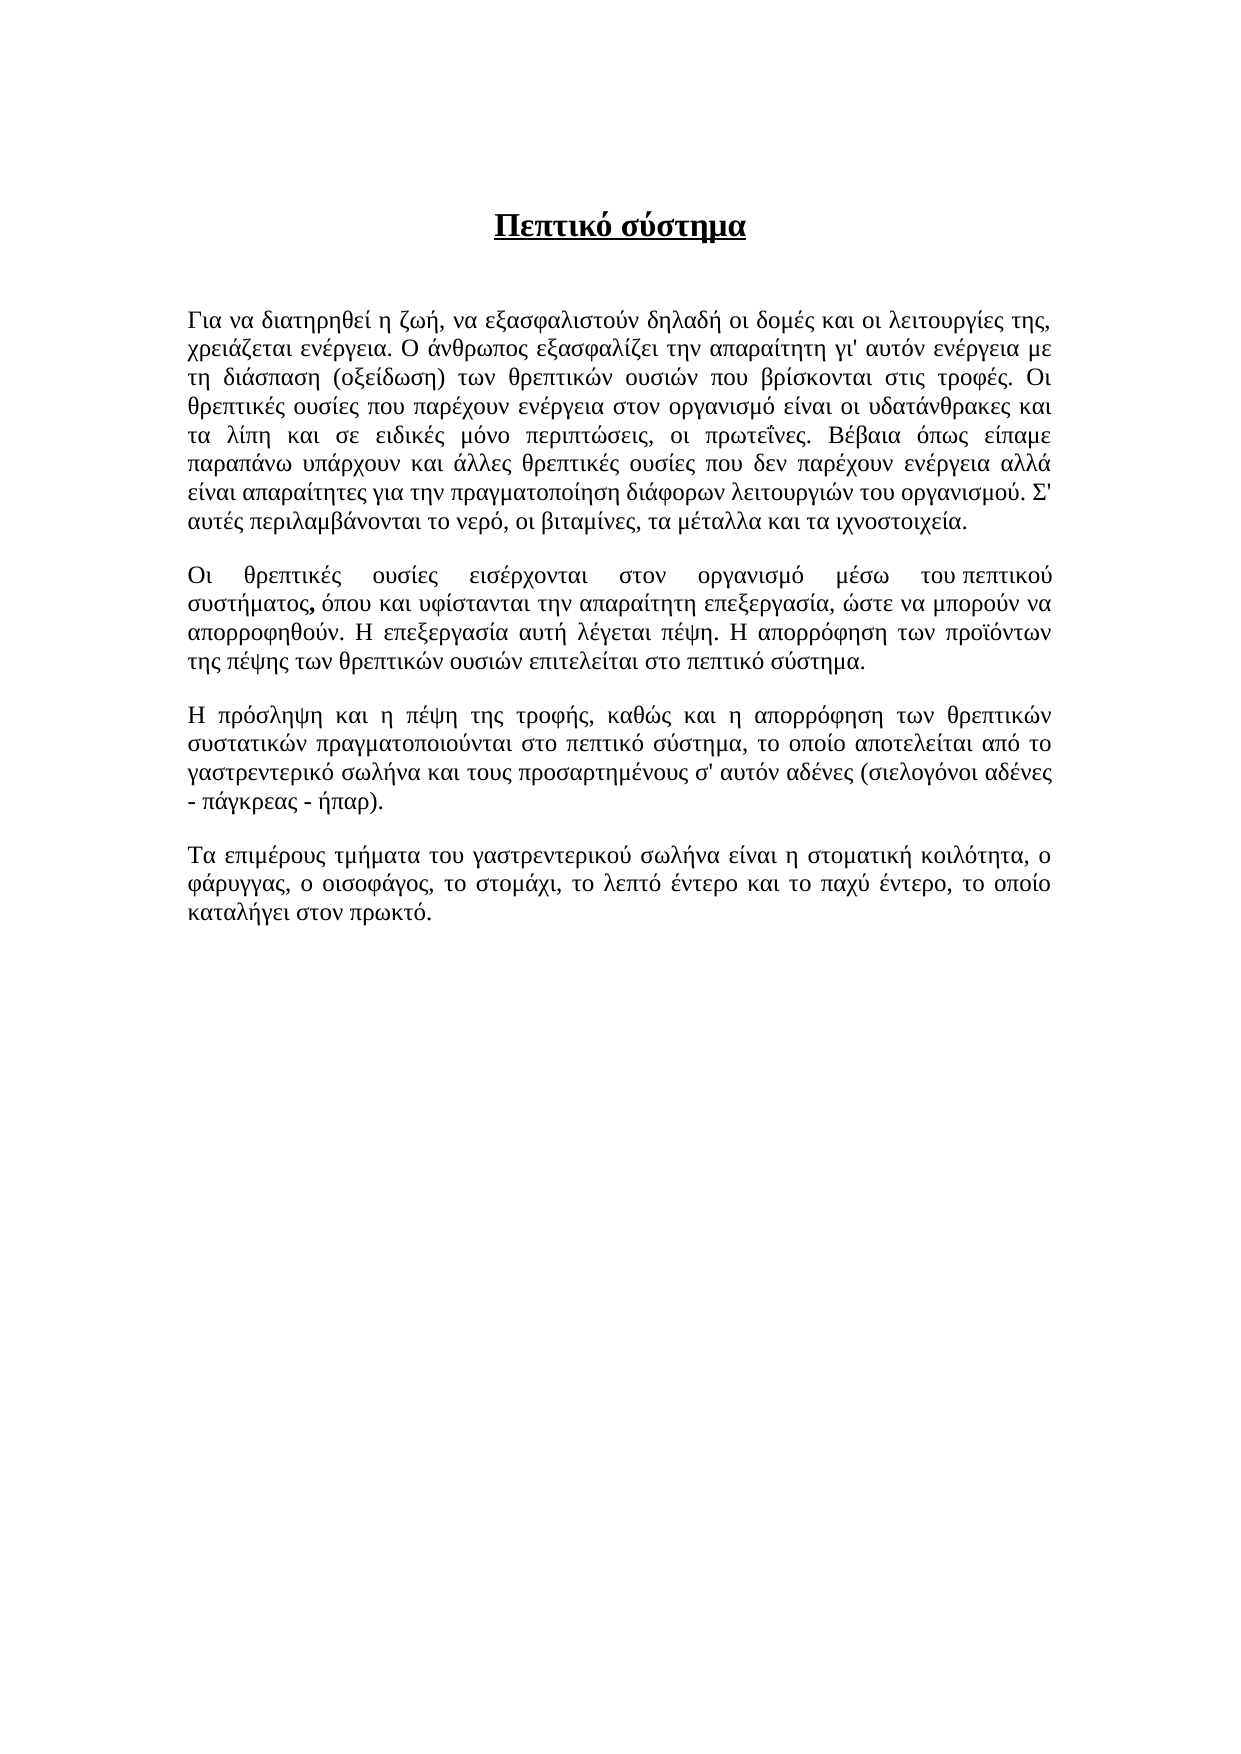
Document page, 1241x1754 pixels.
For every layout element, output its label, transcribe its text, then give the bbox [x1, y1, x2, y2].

text Η πρόσληψη και η πέψη της τροφής, καθώς και η απορρόφηση των θρεπτικών συστατικών πραγματοποιούνται στο πεπτικό σύστημα, το οποίο αποτελείται από το γαστρεντερικό σωλήνα και τους προσαρτημένους σ' αυτόν αδένες (σιελογόνοι αδένες - πάγκρεας - ήπαρ). [187, 700, 1053, 815]
text Πεπτικό σύστημα [187, 205, 1053, 243]
text Οι θρεπτικές ουσίες εισέρχονται στον οργανισμό μέσω του πεπτικού συστήματος, όπου και υφίστανται την απαραίτητη επεξεργασία, ώστε να μπορούν να απορροφηθούν. Η επεξεργασία αυτή λέγεται πέψη. Η απορρόφηση των προϊόντων της πέψης των θρεπτικών ουσιών επιτελείται στο πεπτικό σύστημα. [187, 560, 1053, 675]
text Τα επιμέρους τμήματα του γαστρεντερικού σωλήνα είναι η στοματική κοιλότητα, ο φάρυγγας, ο οισοφάγος, το στομάχι, το λεπτό έντερο και το παχύ έντερο, το οποίο καταλήγει στον πρωκτό. [187, 840, 1053, 926]
text Για να διατηρηθεί η ζωή, να εξασφαλιστούν δηλαδή οι δομές και οι λειτουργίες της, χρειάζεται ενέργεια. Ο άνθρωπος εξασφαλίζει την απαραίτητη γι' αυτόν ενέργεια με τη διάσπαση (οξείδωση) των θρεπτικών ουσιών που βρίσκονται στις τροφές. Οι θρεπτικές ουσίες που παρέχουν ενέργεια στον οργανισμό είναι οι υδατάνθρακες και τα λίπη και σε ειδικές μόνο περιπτώσεις, οι πρωτεΐνες. Βέβαια όπως είπαμε παραπάνω υπάρχουν και άλλες θρεπτικές ουσίες που δεν παρέχουν ενέργεια αλλά είναι απαραίτητες για την πραγματοποίηση διάφορων λειτουργιών του οργανισμού. Σ' αυτές περιλαμβάνονται το νερό, οι βιταμίνες, τα μέταλλα και τα ιχνοστοιχεία. [187, 305, 1053, 535]
